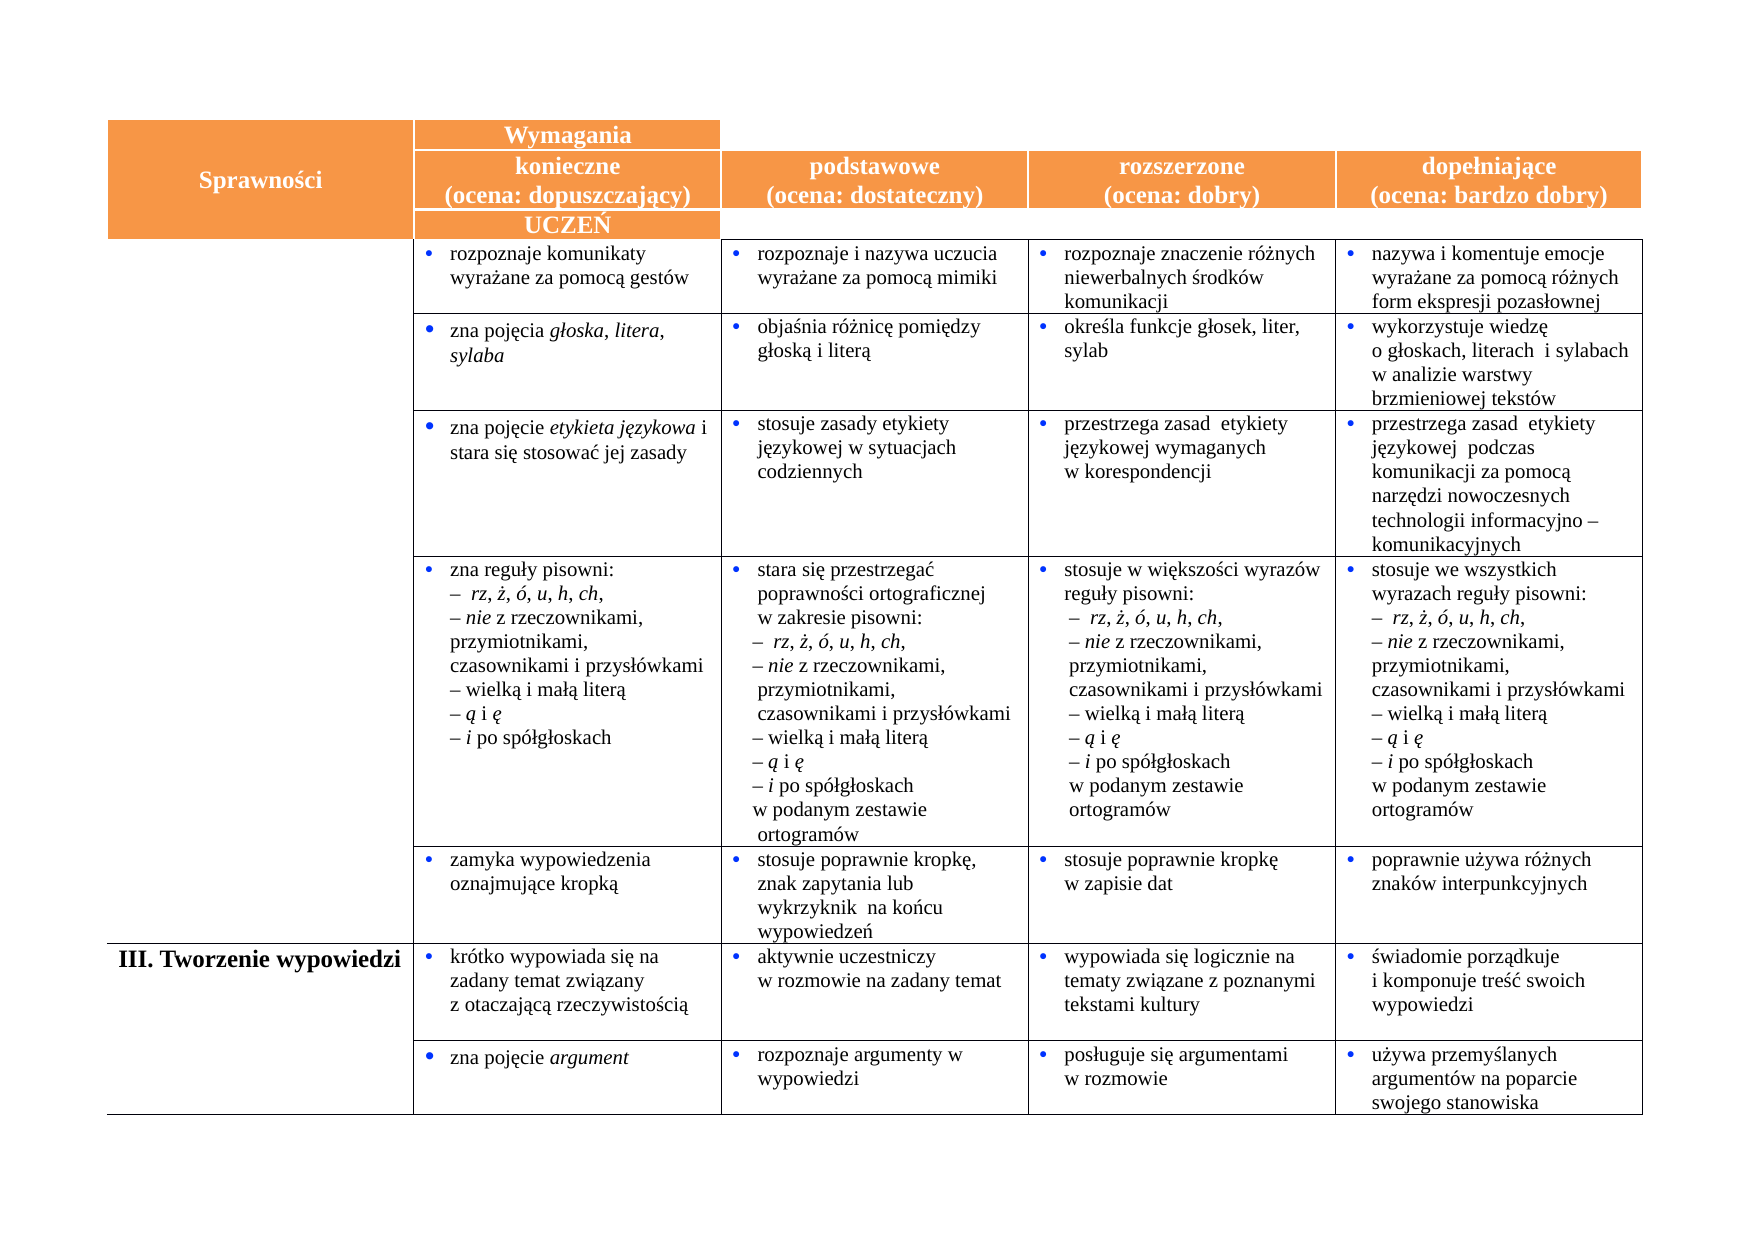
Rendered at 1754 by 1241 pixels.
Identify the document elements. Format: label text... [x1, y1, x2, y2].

table_cell [107, 241, 413, 943]
table_header [722, 118, 1642, 149]
table_cell podstawowe (ocena: dostateczny) [722, 151, 1027, 208]
table_header Sprawności [108, 120, 413, 239]
table_cell przestrzega zasad etykiety językowej wymaganych w korespondencji [1029, 411, 1335, 556]
table_cell nazywa i komentuje emocje wyrażane za pomocą różnych form ekspresji pozasłownej [1336, 240, 1642, 313]
table_cell przestrzega zasad etykiety językowej podczas komunikacji za pomocą narzędzi nowoczesnych technologii informacyjno – komunikacyjnych [1336, 411, 1642, 556]
table_cell konieczne (ocena: dopuszczający) [415, 151, 720, 208]
table_cell rozpoznaje znaczenie różnych niewerbalnych środków komunikacji [1029, 240, 1335, 313]
table_cell zna pojęcie etykieta językowa i stara się stosować jej zasady [414, 411, 721, 556]
table_cell stosuje poprawnie kropkę w zapisie dat [1029, 847, 1335, 943]
table_cell zna pojęcia głoska, litera, sylaba [414, 314, 721, 410]
table_cell stosuje poprawnie kropkę, znak zapytania lub wykrzyknik na końcu wypowiedzeń [722, 847, 1028, 943]
table_cell UCZEŃ [415, 211, 720, 239]
table_cell poprawnie używa różnych znaków interpunkcyjnych [1336, 847, 1642, 943]
table_cell zamyka wypowiedzenia oznajmujące kropką [414, 847, 721, 943]
table_cell dopełniające (ocena: bardzo dobry) [1337, 151, 1641, 208]
table_cell posługuje się argumentami w rozmowie [1029, 1041, 1335, 1114]
table_cell stosuje w większości wyrazów reguły pisowni: – rz, ż, ó, u, h, ch, – nie z rzeczownikami, przymiotnikami, czasownikami i przysłówkami – wielką i małą literą – ą i ę – i po spółgłoskach w podanym zestawie ortogramów [1029, 557, 1335, 846]
table_cell stosuje zasady etykiety językowej w sytuacjach codziennych [722, 411, 1028, 556]
table_cell aktywnie uczestniczy w rozmowie na zadany temat [722, 944, 1028, 1040]
table_cell rozpoznaje komunikaty wyrażane za pomocą gestów [414, 241, 721, 313]
table_cell krótko wypowiada się na zadany temat związany z otaczającą rzeczywistością [414, 944, 721, 1040]
table_cell objaśnia różnicę pomiędzy głoską i literą [722, 314, 1028, 410]
table_cell stara się przestrzegać poprawności ortograficznej w zakresie pisowni: – rz, ż, ó, u, h, ch, – nie z rzeczownikami, przymiotnikami, czasownikami i przysłówkami – wielką i małą literą – ą i ę – i po spółgłoskach w podanym zestawie ortogramów [722, 557, 1028, 846]
table_cell stosuje we wszystkich wyrazach reguły pisowni: – rz, ż, ó, u, h, ch, – nie z rzeczownikami, przymiotnikami, czasownikami i przysłówkami – wielką i małą literą – ą i ę – i po spółgłoskach w podanym zestawie ortogramów [1336, 557, 1642, 846]
table_cell [722, 211, 1642, 239]
table_cell wykorzystuje wiedzę o głoskach, literach i sylabach w analizie warstwy brzmieniowej tekstów [1336, 314, 1642, 410]
table_cell świadomie porządkuje i komponuje treść swoich wypowiedzi [1336, 944, 1642, 1040]
table_cell rozszerzone (ocena: dobry) [1029, 151, 1335, 208]
table_cell zna reguły pisowni: – rz, ż, ó, u, h, ch, – nie z rzeczownikami, przymiotnikami, czasownikami i przysłówkami – wielką i małą literą – ą i ę – i po spółgłoskach [414, 557, 721, 846]
table_cell używa przemyślanych argumentów na poparcie swojego stanowiska [1336, 1041, 1642, 1114]
table_cell rozpoznaje i nazywa uczucia wyrażane za pomocą mimiki [722, 240, 1028, 313]
table_cell III. Tworzenie wypowiedzi [107, 944, 413, 1114]
table_header Wymagania [415, 120, 720, 149]
table_cell zna pojęcie argument [414, 1041, 721, 1114]
table_cell określa funkcje głosek, liter, sylab [1029, 314, 1335, 410]
table_cell wypowiada się logicznie na tematy związane z poznanymi tekstami kultury [1029, 944, 1335, 1040]
table_cell rozpoznaje argumenty w wypowiedzi [722, 1041, 1028, 1114]
